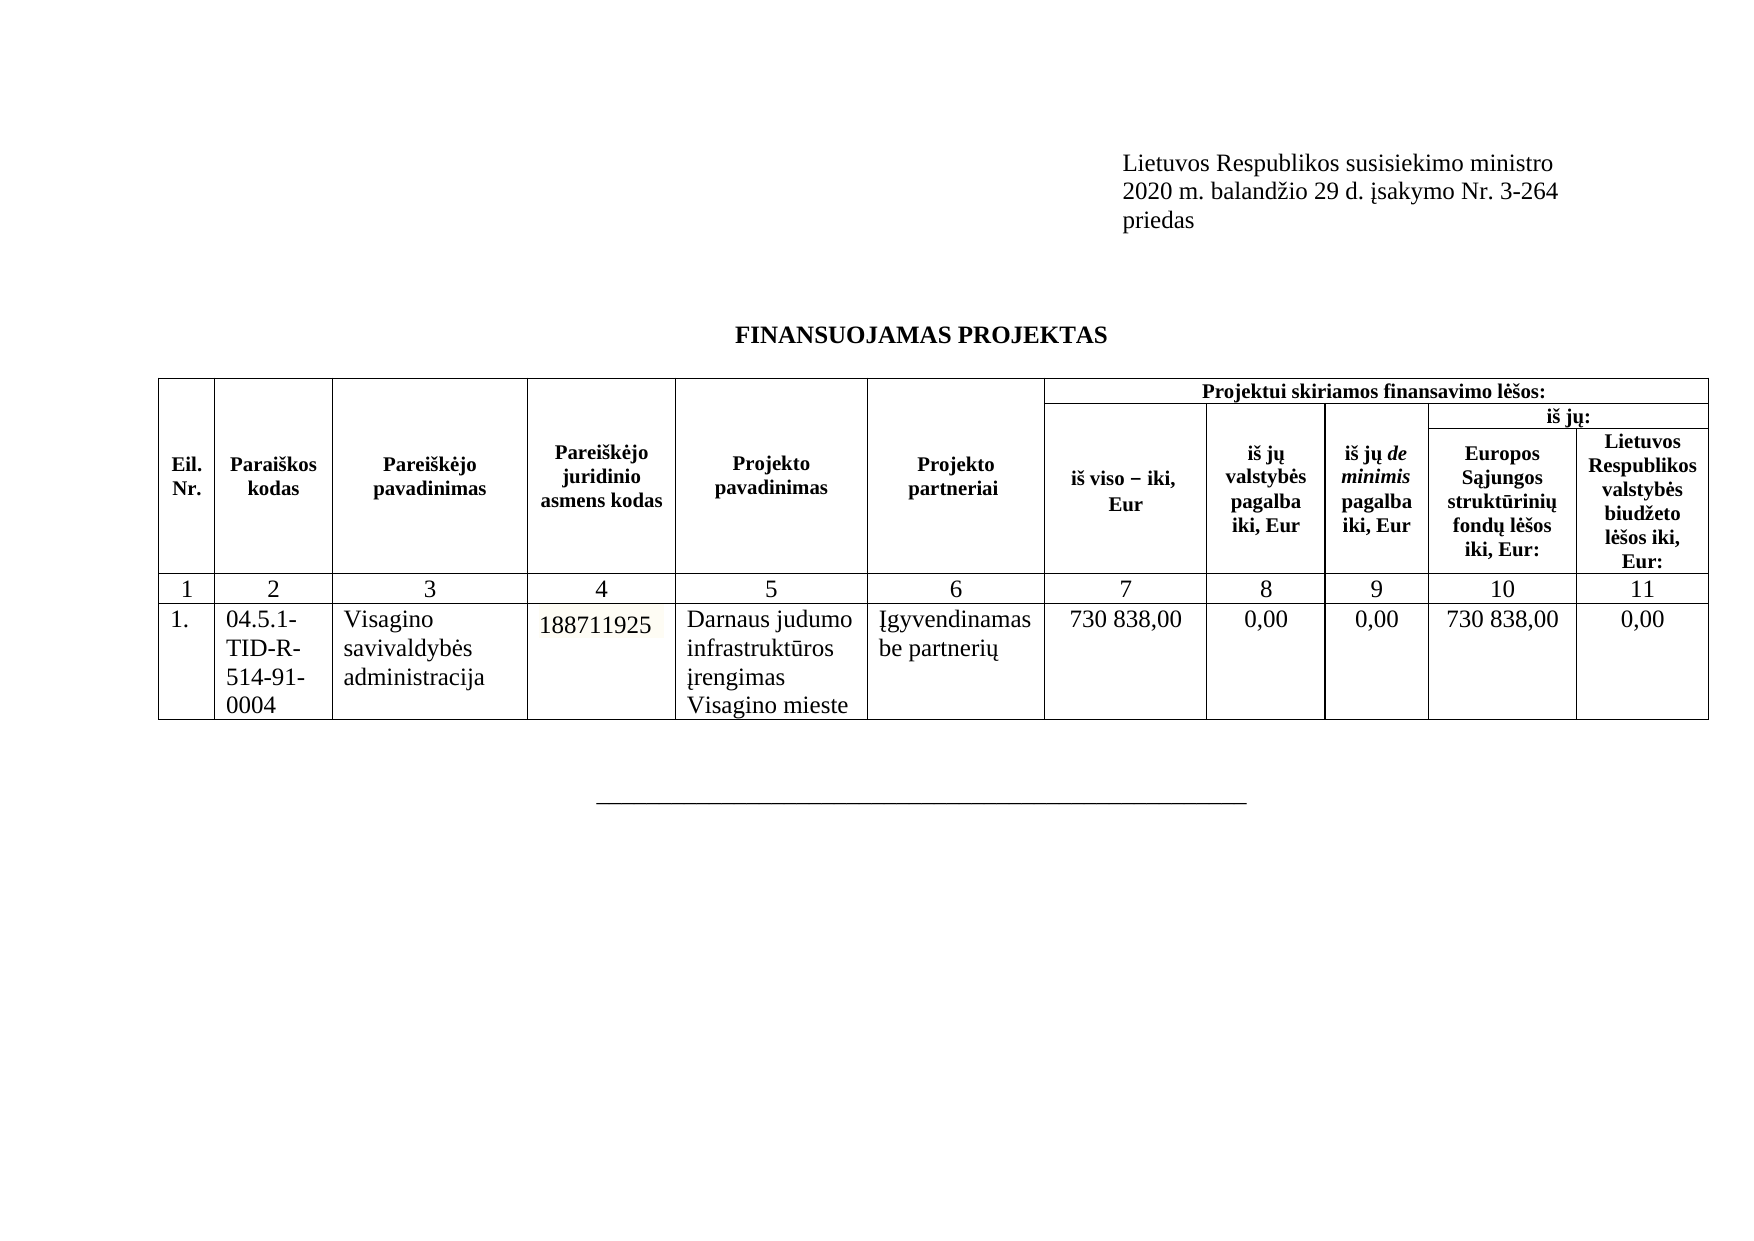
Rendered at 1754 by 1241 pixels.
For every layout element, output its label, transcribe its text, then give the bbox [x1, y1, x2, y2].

table_cell 04.5.1-TID-R-514-91-0004 [215, 604, 332, 719]
table_cell 1. [159, 604, 214, 719]
table_cell 0,00 [1326, 604, 1428, 719]
table_cell iš jų valstybės pagalba iki, Eur [1207, 404, 1324, 573]
table_cell Europos Sąjungos struktūrinių fondų lėšos iki, Eur: [1429, 429, 1576, 573]
table_cell 4 [528, 574, 675, 603]
table_cell Visagino savivaldybės administracija [333, 604, 527, 719]
table_header Projekto partneriai [868, 379, 1044, 573]
table_cell iš viso – iki, Eur [1045, 404, 1206, 573]
table_header Projektui skiriamos finansavimo lėšos: [1045, 379, 1708, 403]
table_header Pareiškėjo pavadinimas [333, 379, 527, 573]
table_header Projekto pavadinimas [676, 379, 867, 573]
table_cell Darnaus judumo infrastruktūros įrengimas Visagino mieste [676, 604, 867, 719]
table_cell Lietuvos Respublikos valstybės biudžeto lėšos iki, Eur: [1577, 429, 1708, 573]
table_cell 730 838,00 [1429, 604, 1576, 719]
table_cell iš jų: [1429, 404, 1708, 428]
table_cell iš jų de minimis pagalba iki, Eur [1326, 404, 1428, 573]
table_cell Įgyvendinamas be partnerių [868, 604, 1044, 719]
table_cell 2 [215, 574, 332, 603]
table_cell 1 [159, 574, 214, 603]
table_cell 5 [676, 574, 867, 603]
table_header Paraiškos kodas [215, 379, 332, 573]
table_cell 188711925 [528, 604, 675, 719]
text 2020 m. balandžio 29 d. įsakymo Nr. 3-264 [1122, 176, 1624, 205]
text FINANSUOJAMAS PROJEKTAS [148, 320, 1695, 349]
table_cell 0,00 [1207, 604, 1324, 719]
table_cell 730 838,00 [1045, 604, 1206, 719]
table_cell 10 [1429, 574, 1576, 603]
text Lietuvos Respublikos susisiekimo ministro [1122, 148, 1624, 176]
table_cell 6 [868, 574, 1044, 603]
table_cell 8 [1207, 574, 1324, 603]
table_cell 7 [1045, 574, 1206, 603]
table_cell 3 [333, 574, 527, 603]
table_header Pareiškėjo juridinio asmens kodas [528, 379, 675, 573]
text priedas [1122, 205, 1624, 234]
table_header Eil. Nr. [159, 379, 214, 573]
table_cell 0,00 [1577, 604, 1708, 719]
text ____________________________________________________ [148, 778, 1695, 806]
table_cell 9 [1326, 574, 1428, 603]
table_cell 11 [1577, 574, 1708, 603]
